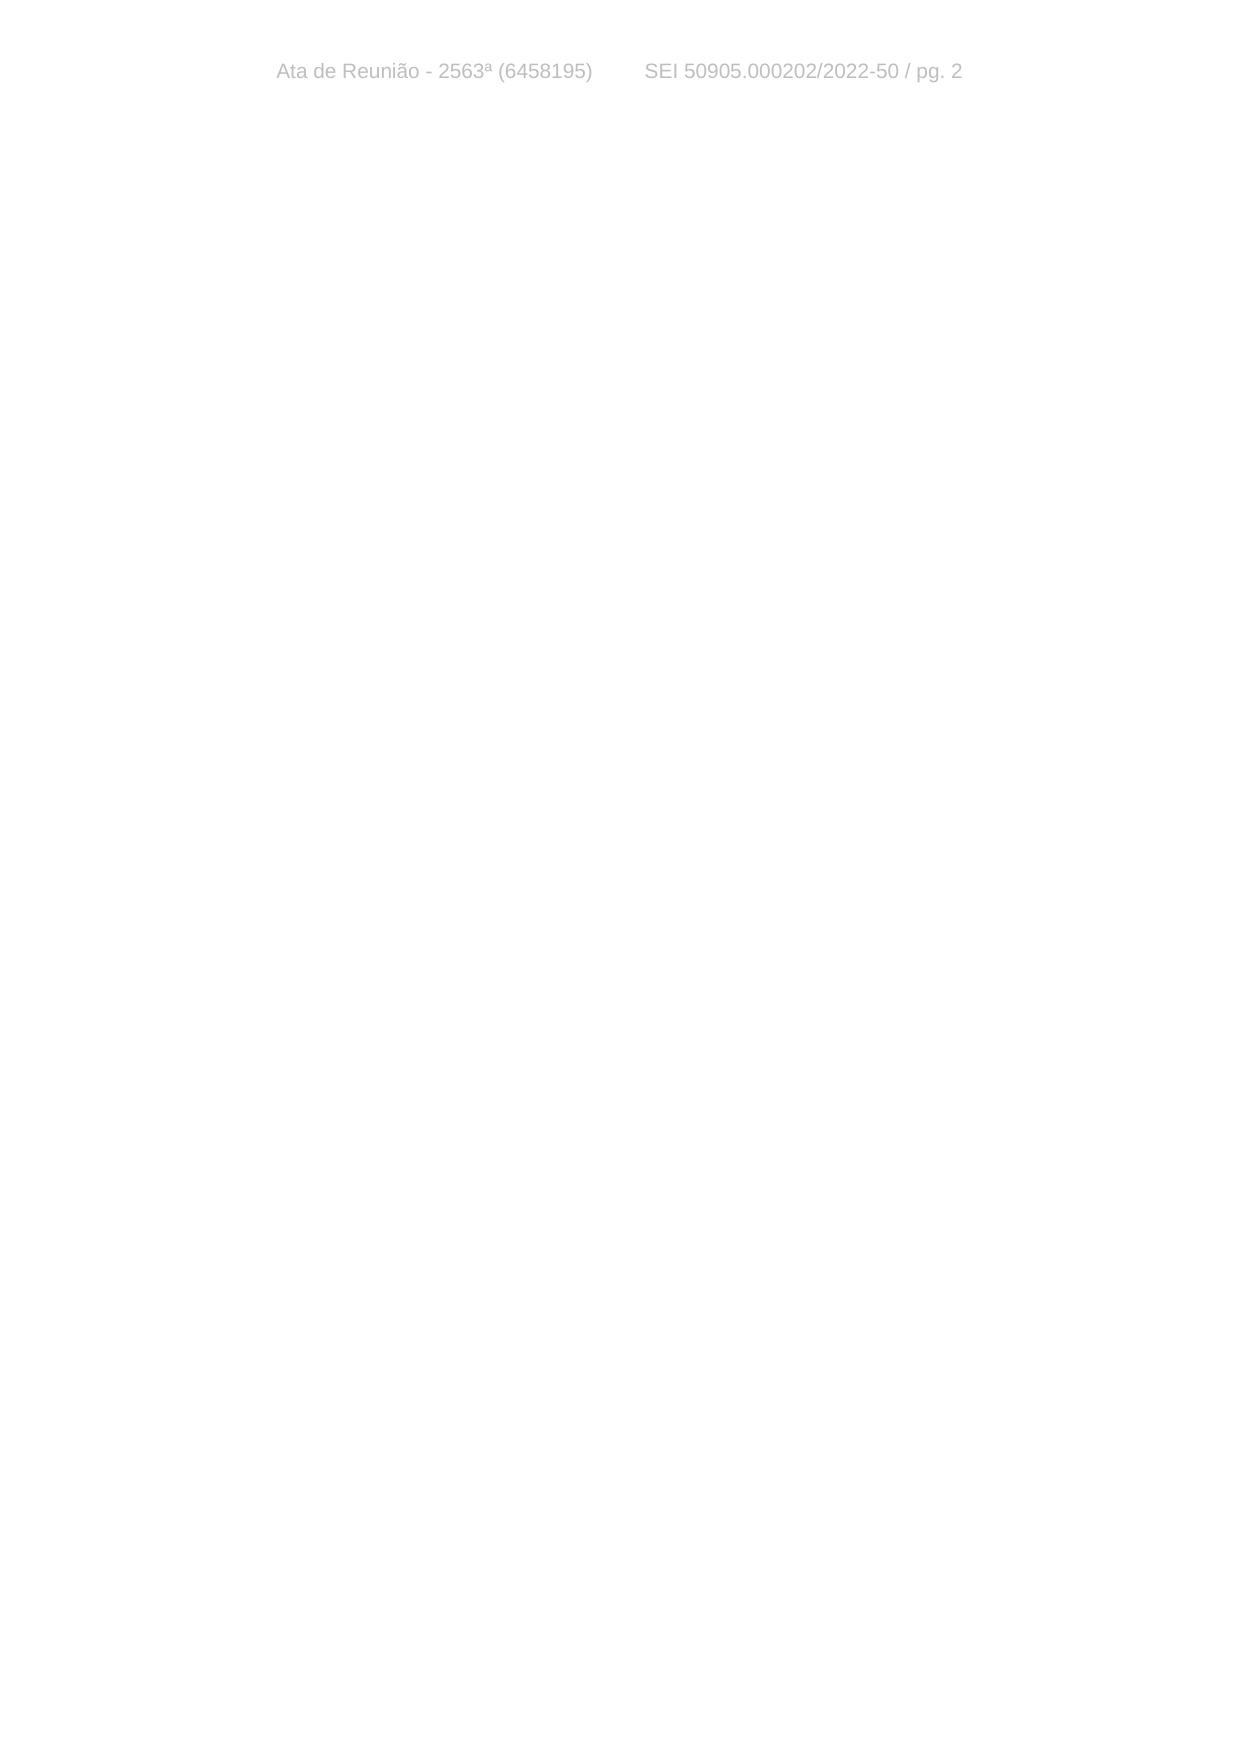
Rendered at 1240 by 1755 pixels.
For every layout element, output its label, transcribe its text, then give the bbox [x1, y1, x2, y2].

text Ata de Reunião - 2563ª (6458195) SEI 50905.000202/2022-50 / pg. 2 [72, 59, 1168, 83]
